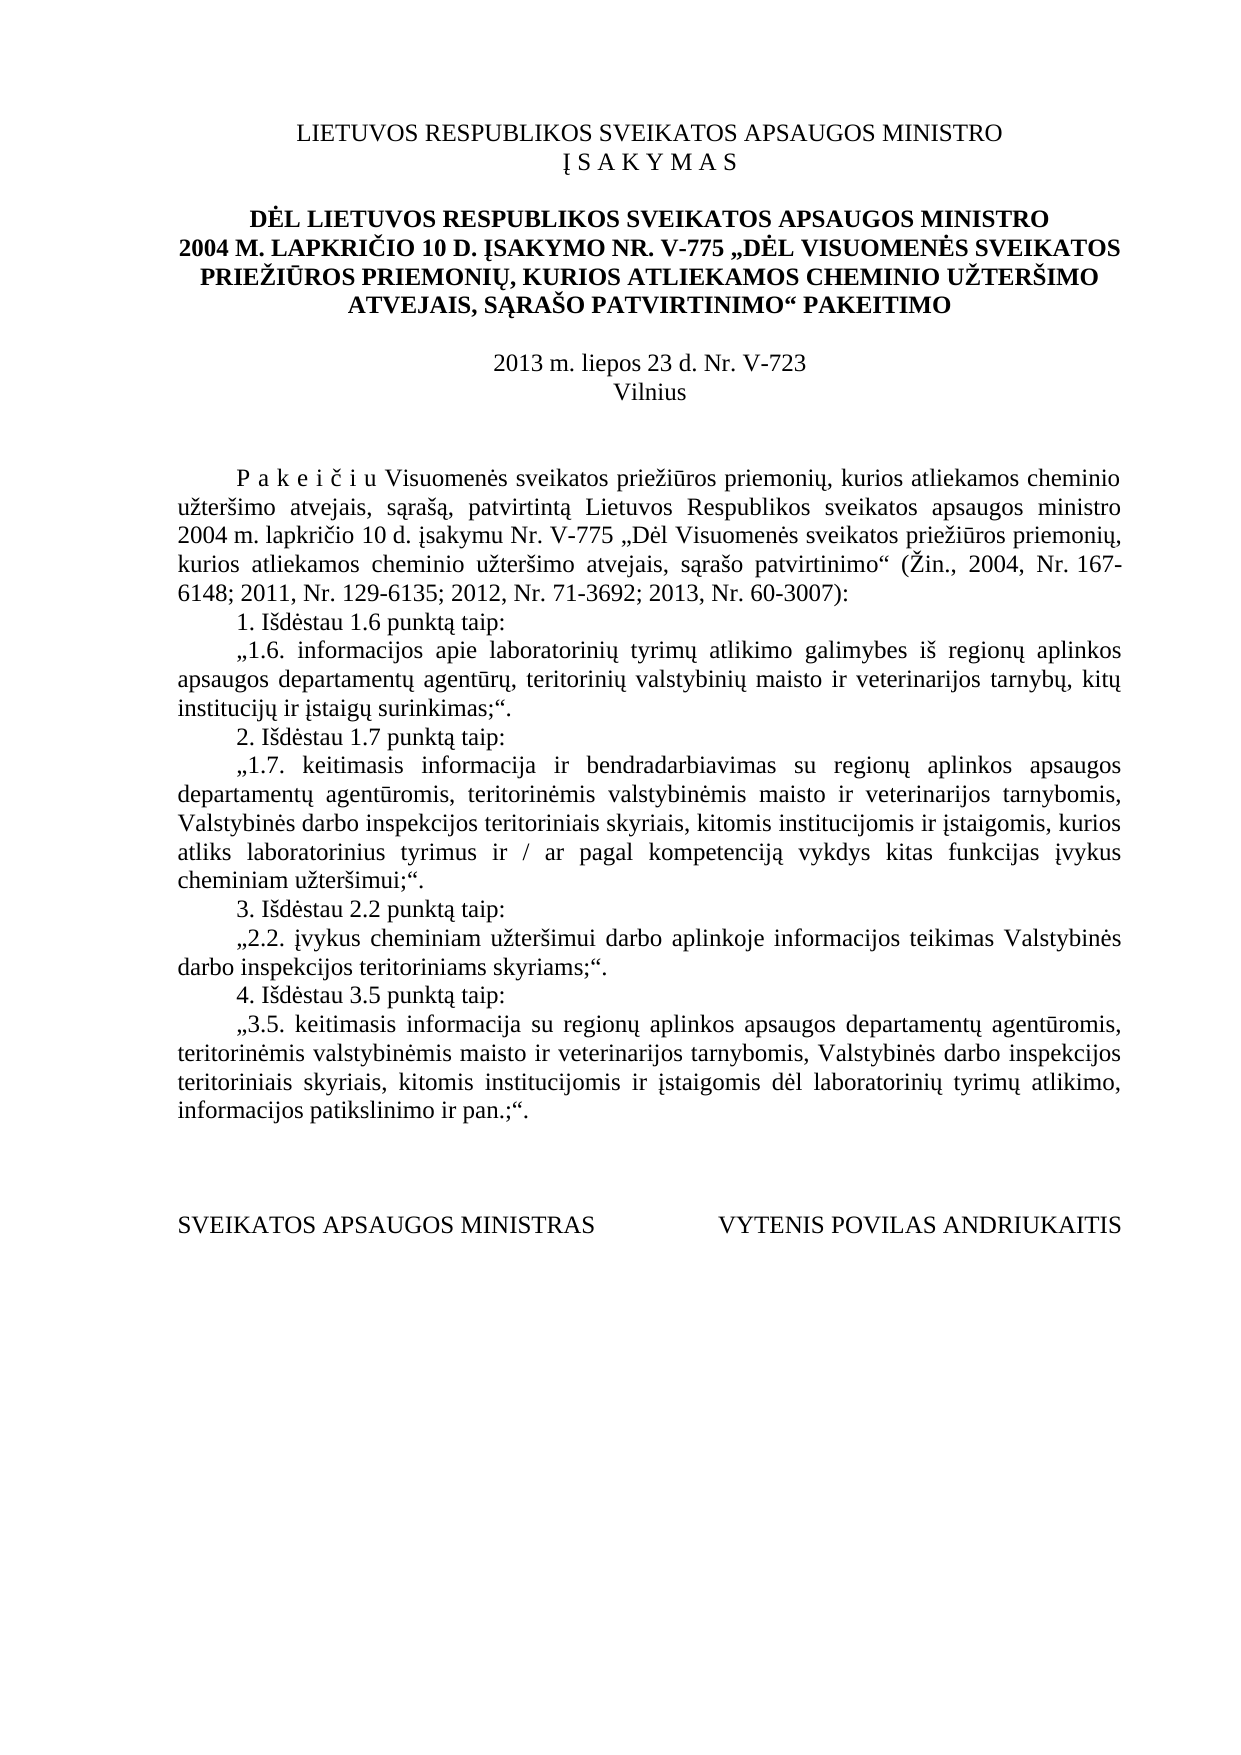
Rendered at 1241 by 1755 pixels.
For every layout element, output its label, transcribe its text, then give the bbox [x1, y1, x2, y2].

text „3.5. keitimasis informacija su regionų aplinkos apsaugos departamentų agentūromis, teritorinėmis valstybinėmis maisto ir veterinarijos tarnybomis, Valstybinės darbo inspekcijos teritoriniais skyriais, kitomis institucijomis ir įstaigomis dėl laboratorinių tyrimų atlikimo, informacijos patikslinimo ir pan.;“. [177, 1009, 1122, 1124]
text 1. Išdėstau 1.6 punktą taip: [177, 607, 1122, 636]
text 4. Išdėstau 3.5 punktą taip: [177, 981, 1122, 1009]
text 2013 m. liepos 23 d. Nr. V-723 [177, 348, 1122, 377]
text 3. Išdėstau 2.2 punktą taip: [177, 894, 1122, 923]
text „1.7. keitimasis informacija ir bendradarbiavimas su regionų aplinkos apsaugos departamentų agentūromis, teritorinėmis valstybinėmis maisto ir veterinarijos tarnybomis, Valstybinės darbo inspekcijos teritoriniais skyriais, kitomis institucijomis ir įstaigomis, kurios atliks laboratorinius tyrimus ir / ar pagal kompetenciją vykdys kitas funkcijas įvykus cheminiam užteršimui;“. [177, 751, 1122, 894]
text „2.2. įvykus cheminiam užteršimui darbo aplinkoje informacijos teikimas Valstybinės darbo inspekcijos teritoriniams skyriams;“. [177, 923, 1122, 981]
text 2. Išdėstau 1.7 punktą taip: [177, 722, 1122, 751]
text P a k e i č i u Visuomenės sveikatos priežiūros priemonių, kurios atliekamos cheminio užteršimo atvejais, sąrašą, patvirtintą Lietuvos Respublikos sveikatos apsaugos ministro 2004 m. lapkričio 10 d. įsakymu Nr. V-775 „Dėl Visuomenės sveikatos priežiūros priemonių, kurios atliekamos cheminio užteršimo atvejais, sąrašo patvirtinimo“ (Žin., 2004, Nr. 167-6148; 2011, Nr. 129-6135; 2012, Nr. 71-3692; 2013, Nr. 60-3007): [177, 463, 1122, 607]
text SVEIKATOS APSAUGOS MINISTRAS VYTENIS POVILAS ANDRIUKAITIS [177, 1211, 1122, 1239]
text Į S A K Y M A S [177, 147, 1122, 176]
text Vilnius [177, 377, 1122, 406]
text DĖL Lietuvos Respublikos sveikatos apsaugos ministro 2004 m. lapkričio 10 d. ĮSAKYMO Nr. V-775 „DĖL VISUOMENĖS SVEIKATOS PRIEŽIŪROS PRIEMONIŲ, KURIOS ATLIEKAMOS CHEMINIO UŽTERŠIMO ATVEJAIS, SĄRAŠO PATVIRTINIMO“ PAKEITIMO [177, 204, 1122, 319]
text „1.6. informacijos apie laboratorinių tyrimų atlikimo galimybes iš regionų aplinkos apsaugos departamentų agentūrų, teritorinių valstybinių maisto ir veterinarijos tarnybų, kitų institucijų ir įstaigų surinkimas;“. [177, 636, 1122, 722]
text LIETUVOS RESPUBLIKOS SVEIKATOS APSAUGOS MINISTRO [177, 118, 1122, 147]
